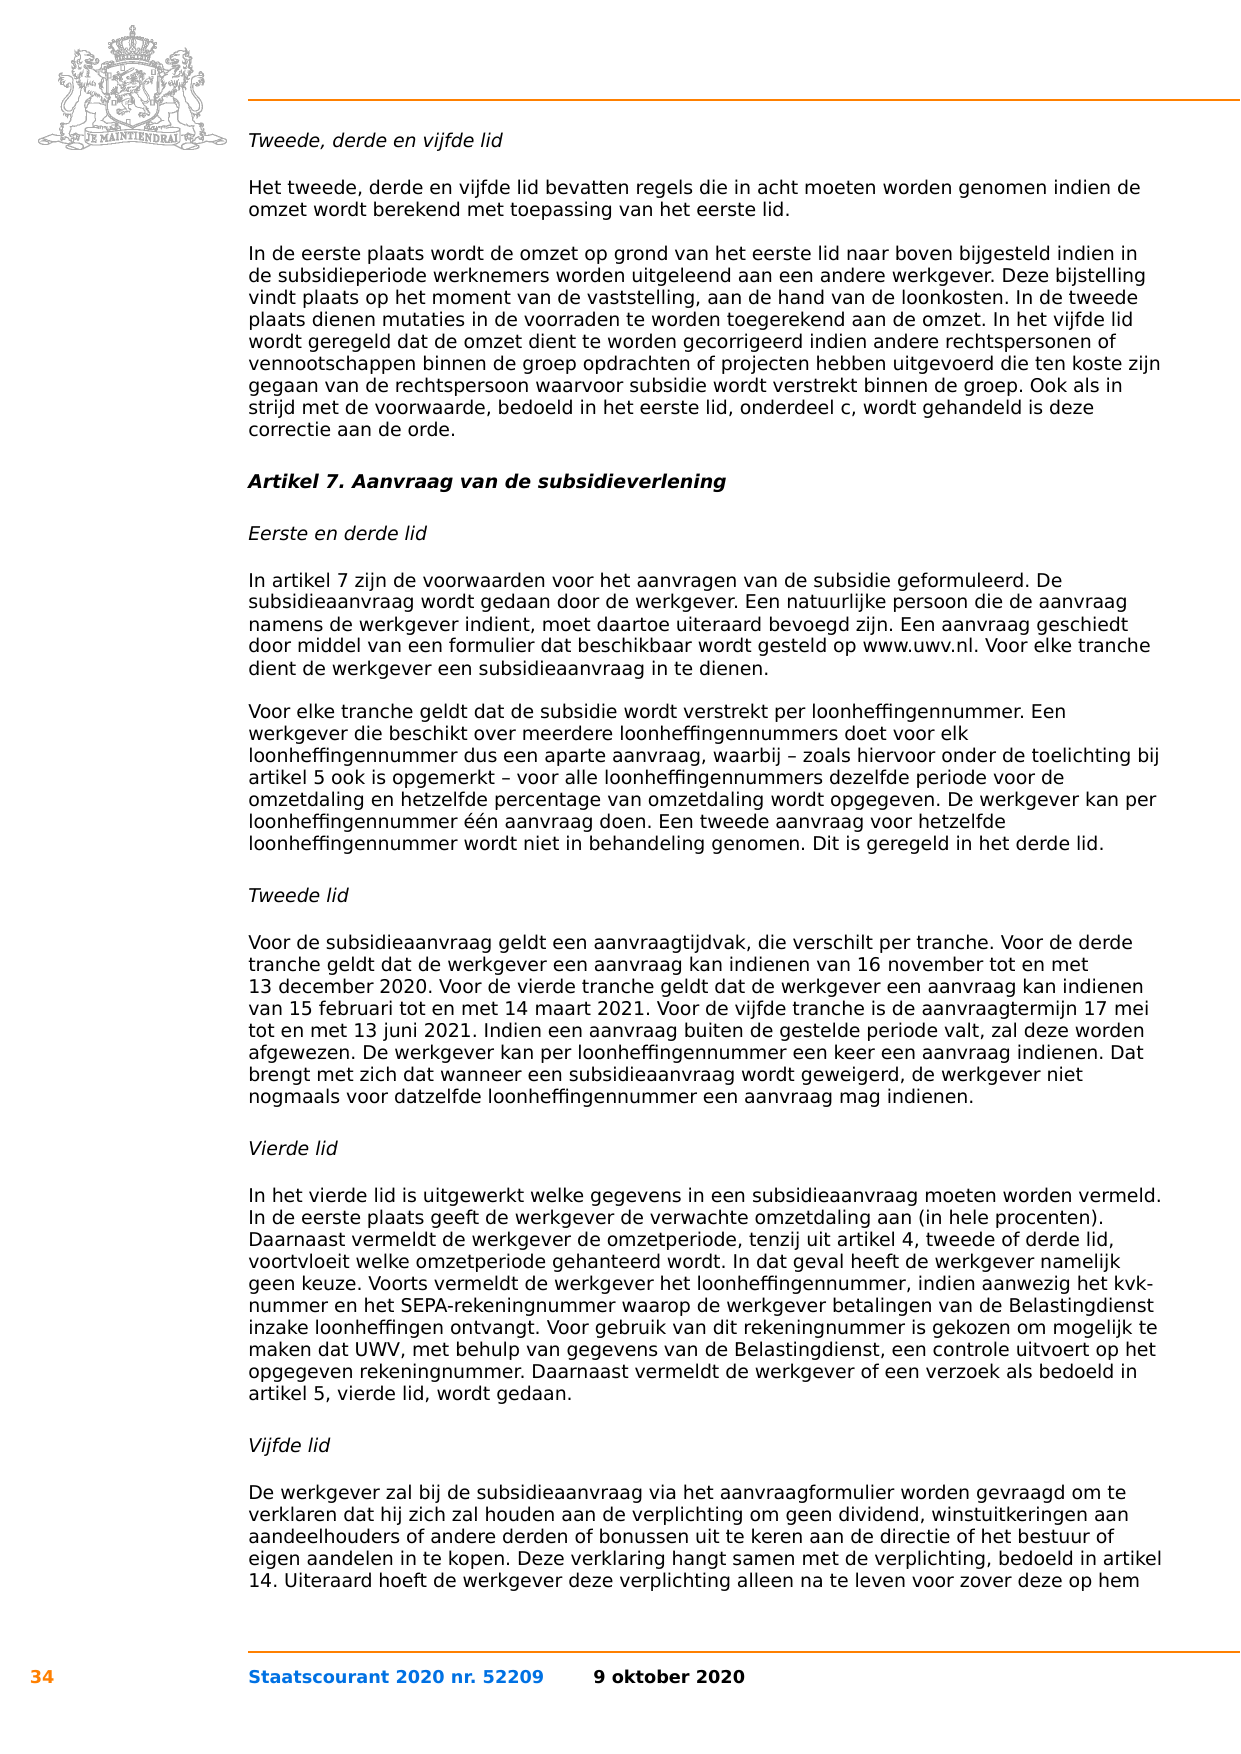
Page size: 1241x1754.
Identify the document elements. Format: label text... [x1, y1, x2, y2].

subtitle Artikel 7. Aanvraag van de subsidieverlening [248, 471, 1163, 492]
subtitle Vijfde lid [248, 1435, 1163, 1457]
text De werkgever zal bij de subsidieaanvraag via het aanvraagformulier worden gevraagd om te verklaren dat hij zich zal houden aan de verplichting om geen dividend, winstuitkeringen aan aandeelhouders of andere derden of bonussen uit te keren aan de directie of het bestuur of eigen aandelen in te kopen. Deze verklaring hangt samen met de verplichting, bedoeld in artikel 14. Uiteraard hoeft de werkgever deze verplichting alleen na te leven voor zover deze op hem [248, 1482, 1163, 1592]
subtitle Tweede, derde en vijfde lid [248, 130, 1163, 152]
text Het tweede, derde en vijfde lid bevatten regels die in acht moeten worden genomen indien de omzet wordt berekend met toepassing van het eerste lid. [248, 177, 1163, 221]
text Voor de subsidieaanvraag geldt een aanvraagtijdvak, die verschilt per tranche. Voor de derde tranche geldt dat de werkgever een aanvraag kan indienen van 16 november tot en met 13 december 2020. Voor de vierde tranche geldt dat de werkgever een aanvraag kan indienen van 15 februari tot en met 14 maart 2021. Voor de vijfde tranche is de aanvraagtermijn 17 mei tot en met 13 juni 2021. Indien een aanvraag buiten de gestelde periode valt, zal deze worden afgewezen. De werkgever kan per loonheffingennummer een keer een aanvraag indienen. Dat brengt met zich dat wanneer een subsidieaanvraag wordt geweigerd, de werkgever niet nogmaals voor datzelfde loonheffingennummer een aanvraag mag indienen. [248, 932, 1163, 1108]
text In artikel 7 zijn de voorwaarden voor het aanvragen van de subsidie geformuleerd. De subsidieaanvraag wordt gedaan door de werkgever. Een natuurlijke persoon die de aanvraag namens de werkgever indient, moet daartoe uiteraard bevoegd zijn. Een aanvraag geschiedt door middel van een formulier dat beschikbaar wordt gesteld op www.uwv.nl. Voor elke tranche dient de werkgever een subsidieaanvraag in te dienen. [248, 569, 1163, 679]
text In het vierde lid is uitgewerkt welke gegevens in een subsidieaanvraag moeten worden vermeld. In de eerste plaats geeft de werkgever de verwachte omzetdaling aan (in hele procenten). Daarnaast vermeldt de werkgever de omzetperiode, tenzij uit artikel 4, tweede of derde lid, voortvloeit welke omzetperiode gehanteerd wordt. In dat geval heeft de werkgever namelijk geen keuze. Voorts vermeldt de werkgever het loonheffingennummer, indien aanwezig het kvk-nummer en het SEPA-rekeningnummer waarop de werkgever betalingen van de Belastingdienst inzake loonheffingen ontvangt. Voor gebruik van dit rekeningnummer is gekozen om mogelijk te maken dat UWV, met behulp van gegevens van de Belastingdienst, een controle uitvoert op het opgegeven rekeningnummer. Daarnaast vermeldt de werkgever of een verzoek als bedoeld in artikel 5, vierde lid, wordt gedaan. [248, 1185, 1163, 1405]
subtitle Eerste en derde lid [248, 522, 1163, 544]
subtitle Vierde lid [248, 1138, 1163, 1160]
subtitle Tweede lid [248, 885, 1163, 907]
text Voor elke tranche geldt dat de subsidie wordt verstrekt per loonheffingennummer. Een werkgever die beschikt over meerdere loonheffingennummers doet voor elk loonheffingennummer dus een aparte aanvraag, waarbij – zoals hiervoor onder de toelichting bij artikel 5 ook is opgemerkt – voor alle loonheffingennummers dezelfde periode voor de omzetdaling en hetzelfde percentage van omzetdaling wordt opgegeven. De werkgever kan per loonheffingennummer één aanvraag doen. Een tweede aanvraag voor hetzelfde loonheffingennummer wordt niet in behandeling genomen. Dit is geregeld in het derde lid. [248, 701, 1163, 855]
picture [38, 25, 227, 150]
text In de eerste plaats wordt de omzet op grond van het eerste lid naar boven bijgesteld indien in de subsidieperiode werknemers worden uitgeleend aan een andere werkgever. Deze bijstelling vindt plaats op het moment van de vaststelling, aan de hand van de loonkosten. In de tweede plaats dienen mutaties in de voorraden te worden toegerekend aan de omzet. In het vijfde lid wordt geregeld dat de omzet dient te worden gecorrigeerd indien andere rechtspersonen of vennootschappen binnen de groep opdrachten of projecten hebben uitgevoerd die ten koste zijn gegaan van de rechtspersoon waarvoor subsidie wordt verstrekt binnen de groep. Ook als in strijd met de voorwaarde, bedoeld in het eerste lid, onderdeel c, wordt gehandeld is deze correctie aan de orde. [248, 243, 1163, 441]
